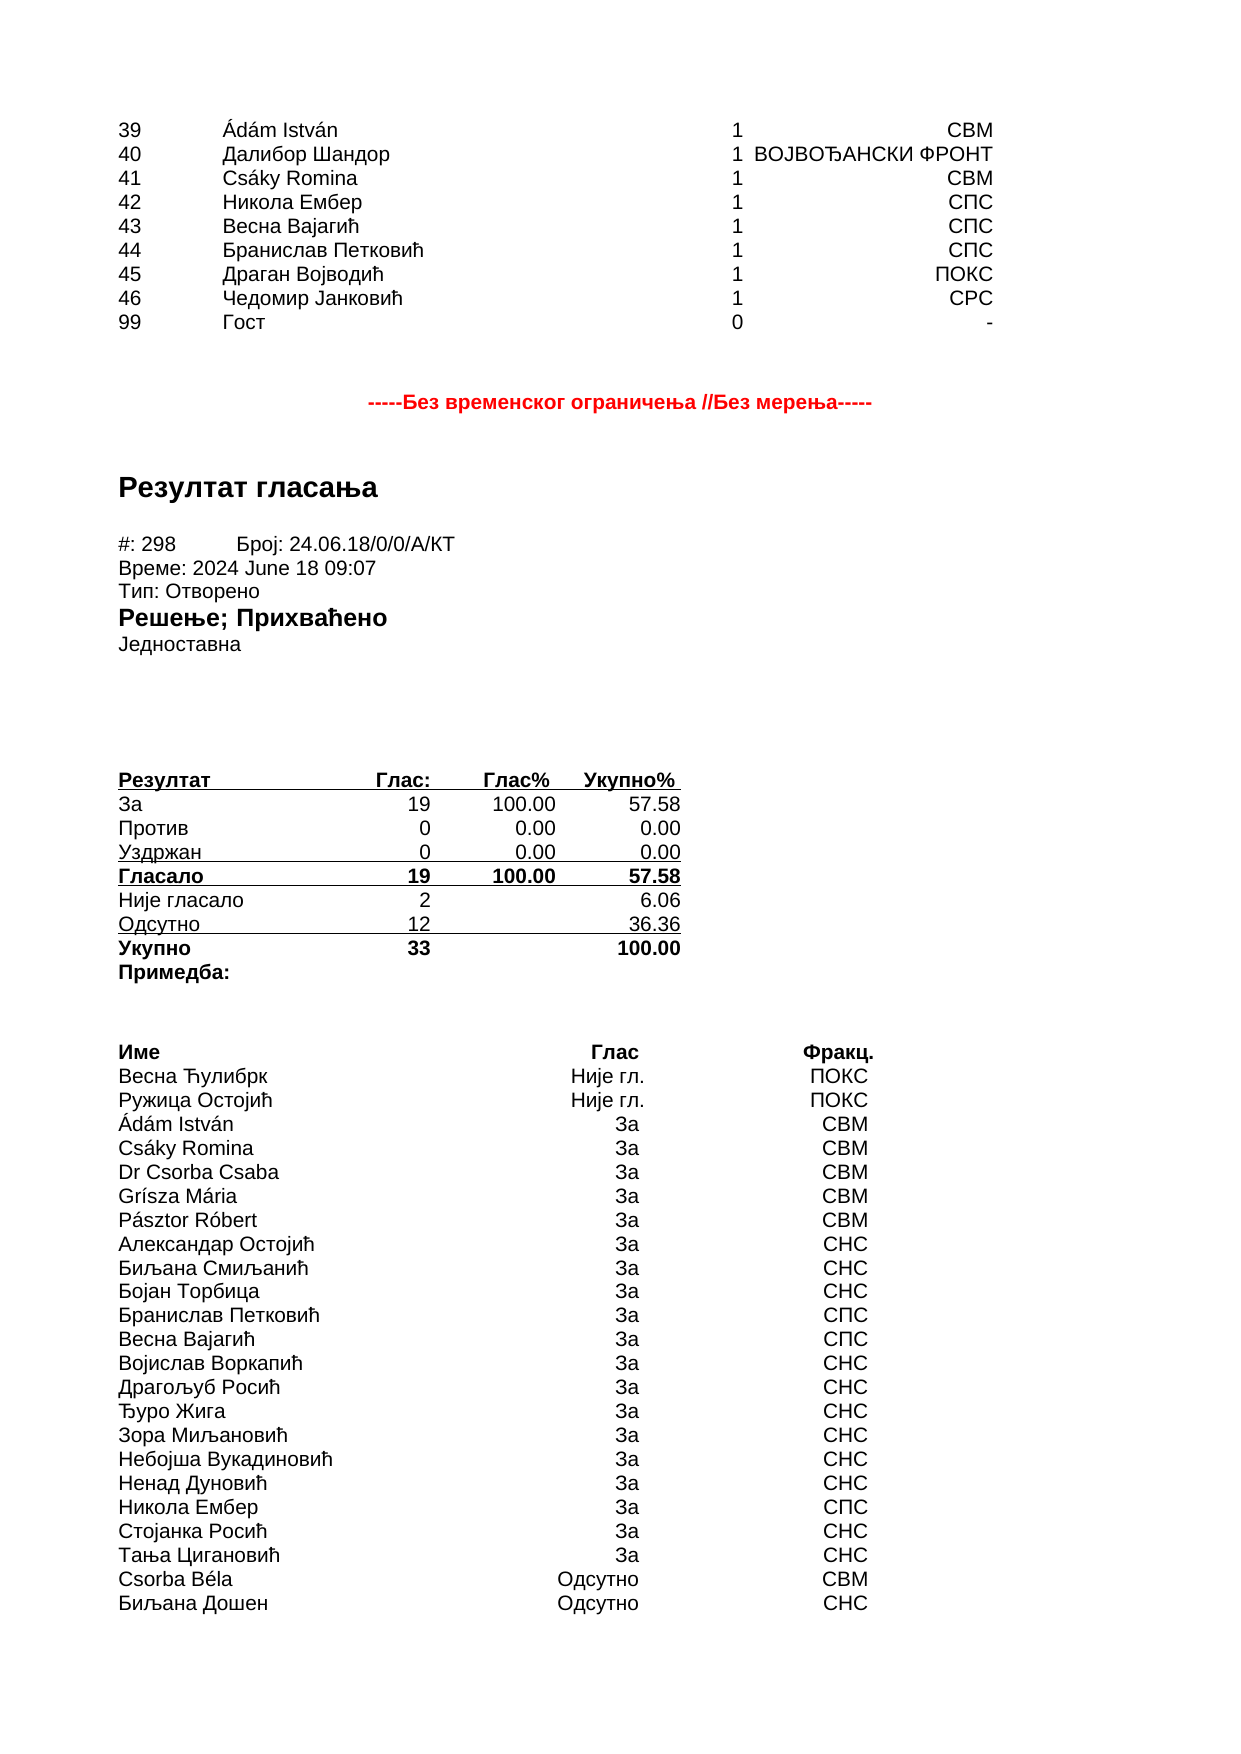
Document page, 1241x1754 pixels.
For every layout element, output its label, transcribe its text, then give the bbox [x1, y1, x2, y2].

text 45 Драган Војводић 1 ПОКС [118, 262, 1122, 286]
text Весна Ћулибрк Није гл. ПОКС [118, 1064, 1122, 1088]
text 43 Весна Вајагић 1 СПС [118, 214, 1122, 238]
text Grísza Mária За СВМ [118, 1183, 1122, 1207]
text Csáky Romina За СВМ [118, 1136, 1122, 1159]
text Није гласало 2 6.06 [118, 888, 1122, 912]
text Бранислав Петковић За СПС [118, 1303, 1122, 1327]
text Стојанка Росић За СНС [118, 1519, 1122, 1543]
text 42 Никола Ембер 1 СПС [118, 190, 1122, 214]
text Dr Csorba Csaba За СВМ [118, 1159, 1122, 1183]
text Ненад Дуновић За СНС [118, 1471, 1122, 1495]
text 39 Ádám István 1 СВМ [118, 118, 1122, 142]
text Биљана Смиљанић За СНС [118, 1255, 1122, 1279]
text Одсутно 12 36.36 [118, 912, 1122, 936]
text Бојан Торбица За СНС [118, 1279, 1122, 1303]
text Csorba Béla Одсутно СВМ [118, 1567, 1122, 1591]
text За 19 100.00 57.58 [118, 792, 1122, 816]
text 46 Чедомир Јанковић 1 СРС [118, 286, 1122, 310]
text Тања Цигановић За СНС [118, 1543, 1122, 1567]
text Pásztor Róbert За СВМ [118, 1207, 1122, 1231]
text Против 0 0.00 0.00 [118, 816, 1122, 840]
text Укупно 33 100.00 [118, 936, 1122, 960]
text Резултат Глас: Глас% Укупно% [118, 768, 1122, 792]
text Име Глас Фракц. [118, 1040, 1122, 1064]
text Ádám István За СВМ [118, 1112, 1122, 1136]
text Гласало 19 100.00 57.58 [118, 864, 1122, 888]
text Биљана Дошен Одсутно СНС [118, 1591, 1122, 1615]
text Весна Вајагић За СПС [118, 1327, 1122, 1351]
text Тип: Отворено [118, 579, 1122, 603]
text Александар Остојић За СНС [118, 1231, 1122, 1255]
text 40 Далибор Шандор 1 ВОЈВОЂАНСКИ ФРОНТ [118, 142, 1122, 166]
text Примедба: [118, 960, 1122, 984]
text 99 Гост 0 - [118, 310, 1122, 334]
text Ружица Остојић Није гл. ПОКС [118, 1088, 1122, 1112]
text -----Без временског ограничења //Без мерења----- [118, 390, 1122, 414]
text Небојша Вукадиновић За СНС [118, 1447, 1122, 1471]
text Једноставна [118, 632, 1122, 656]
text Никола Ембер За СПС [118, 1495, 1122, 1519]
text 41 Csáky Romina 1 СВМ [118, 166, 1122, 190]
text Решење; Прихваћено [118, 603, 1122, 632]
text 44 Бранислав Петковић 1 СПС [118, 238, 1122, 262]
text Резултат гласања [118, 470, 1122, 503]
text Ђуро Жига За СНС [118, 1399, 1122, 1423]
text Зора Миљановић За СНС [118, 1423, 1122, 1447]
text Уздржан 0 0.00 0.00 [118, 840, 1122, 864]
text Време: 2024 June 18 09:07 [118, 555, 1122, 579]
text Драгољуб Росић За СНС [118, 1375, 1122, 1399]
text Војислав Воркапић За СНС [118, 1351, 1122, 1375]
text #: 298 Број: 24.06.18/0/0/A/КТ [118, 531, 1122, 555]
